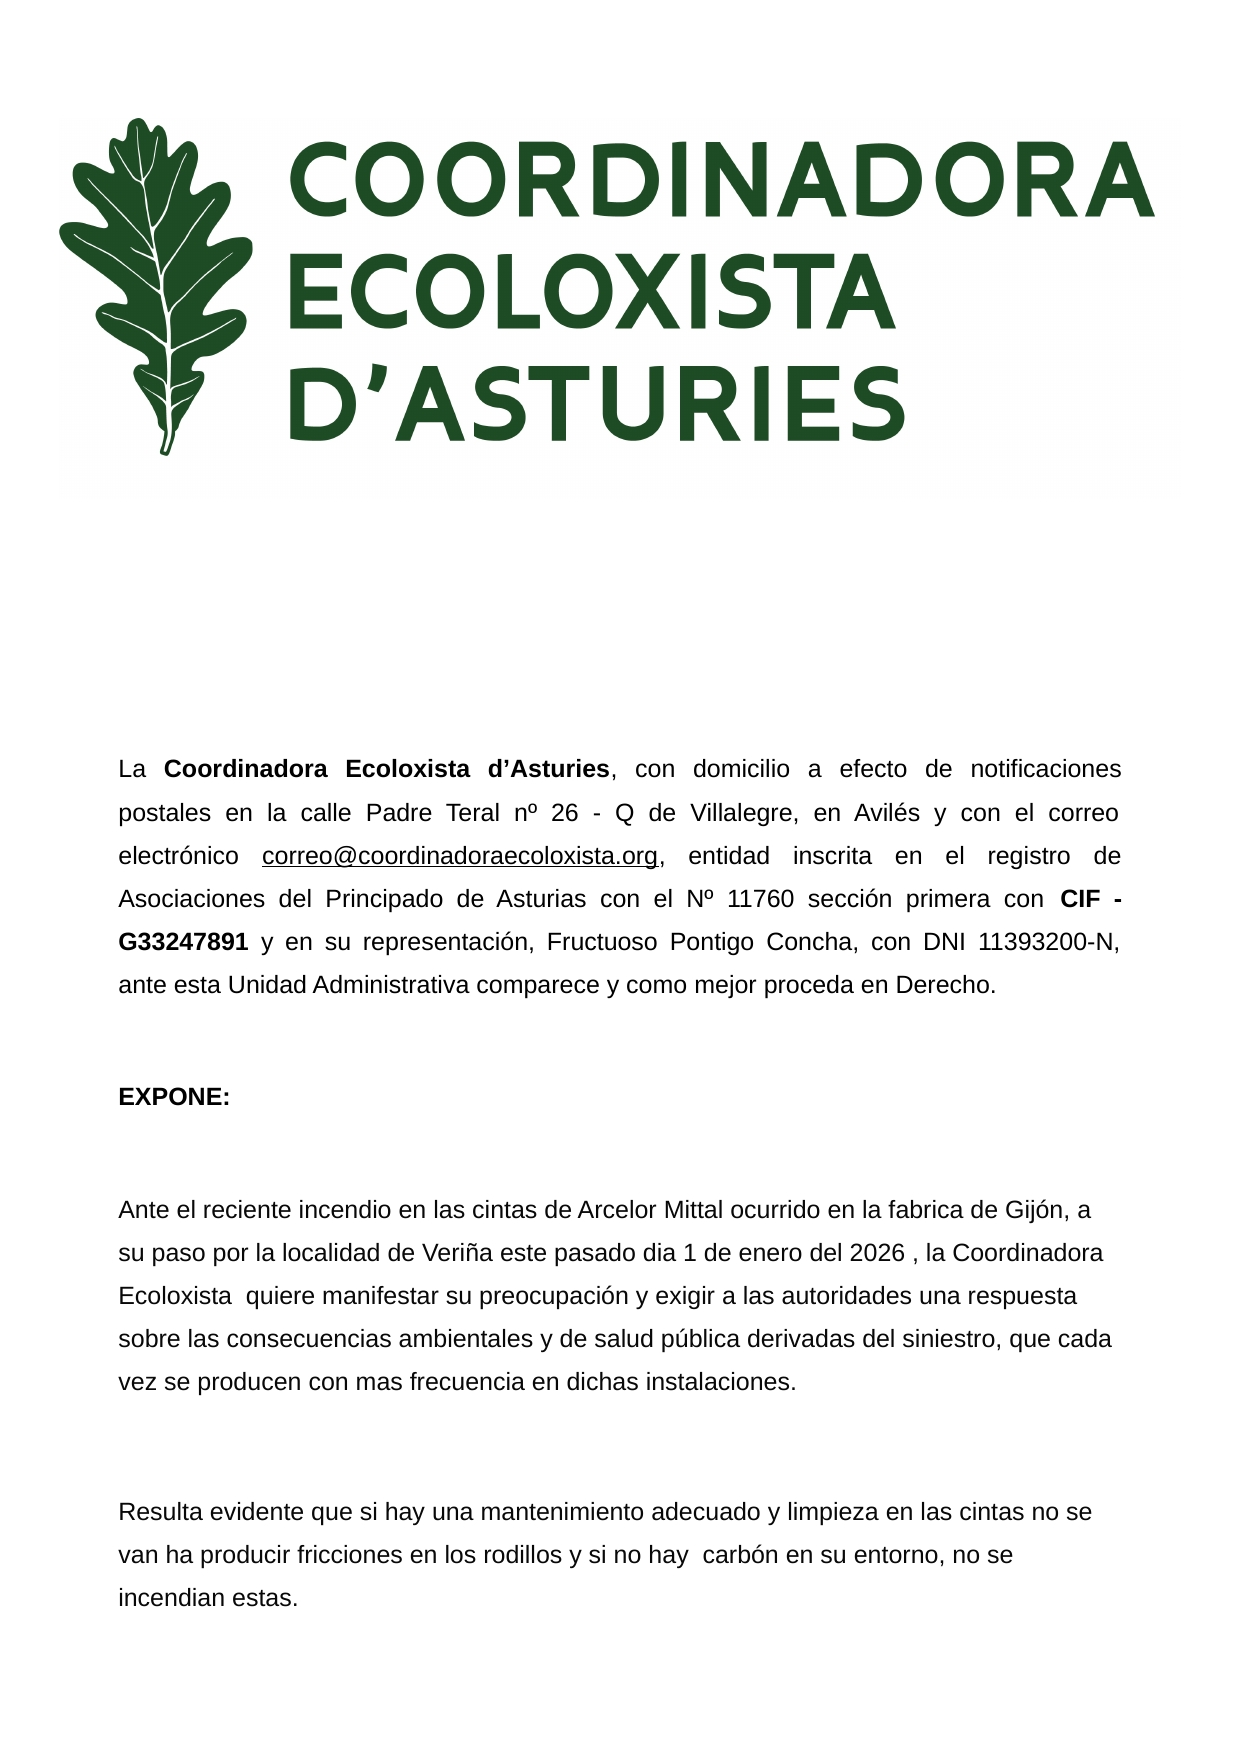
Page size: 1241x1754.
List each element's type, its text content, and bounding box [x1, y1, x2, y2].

text La Coordinadora Ecoloxista d’Asturies, con domicilio a efecto de notificaciones postales en la calle Padre Teral nº 26 - Q de Villalegre, en Avilés y con el correo electrónico correo@coordinadoraecoloxista.org, entidad inscrita en el registro de Asociaciones del Principado de Asturias con el Nº 11760 sección primera con CIF - G33247891 y en su representación, Fructuoso Pontigo Concha, con DNI 11393200-N, ante esta Unidad Administrativa comparece y como mejor proceda en Derecho. [118, 754, 1122, 999]
text Resulta evidente que si hay una mantenimiento adecuado y limpieza en las cintas no se van ha producir fricciones en los rodillos y si no hay carbón en su entorno, no se incendian estas. [118, 1496, 1122, 1611]
text Ante el reciente incendio en las cintas de Arcelor Mittal ocurrido en la fabrica de Gijón, a su paso por la localidad de Veriña este pasado dia 1 de enero del 2026 , la Coordinadora Ecoloxista quiere manifestar su preocupación y exigir a las autoridades una respuesta sobre las consecuencias ambientales y de salud pública derivadas del siniestro, que cada vez se producen con mas frecuencia en dichas instalaciones. [118, 1194, 1122, 1396]
picture [59, 118, 1182, 499]
text EXPONE: [118, 1082, 1122, 1111]
